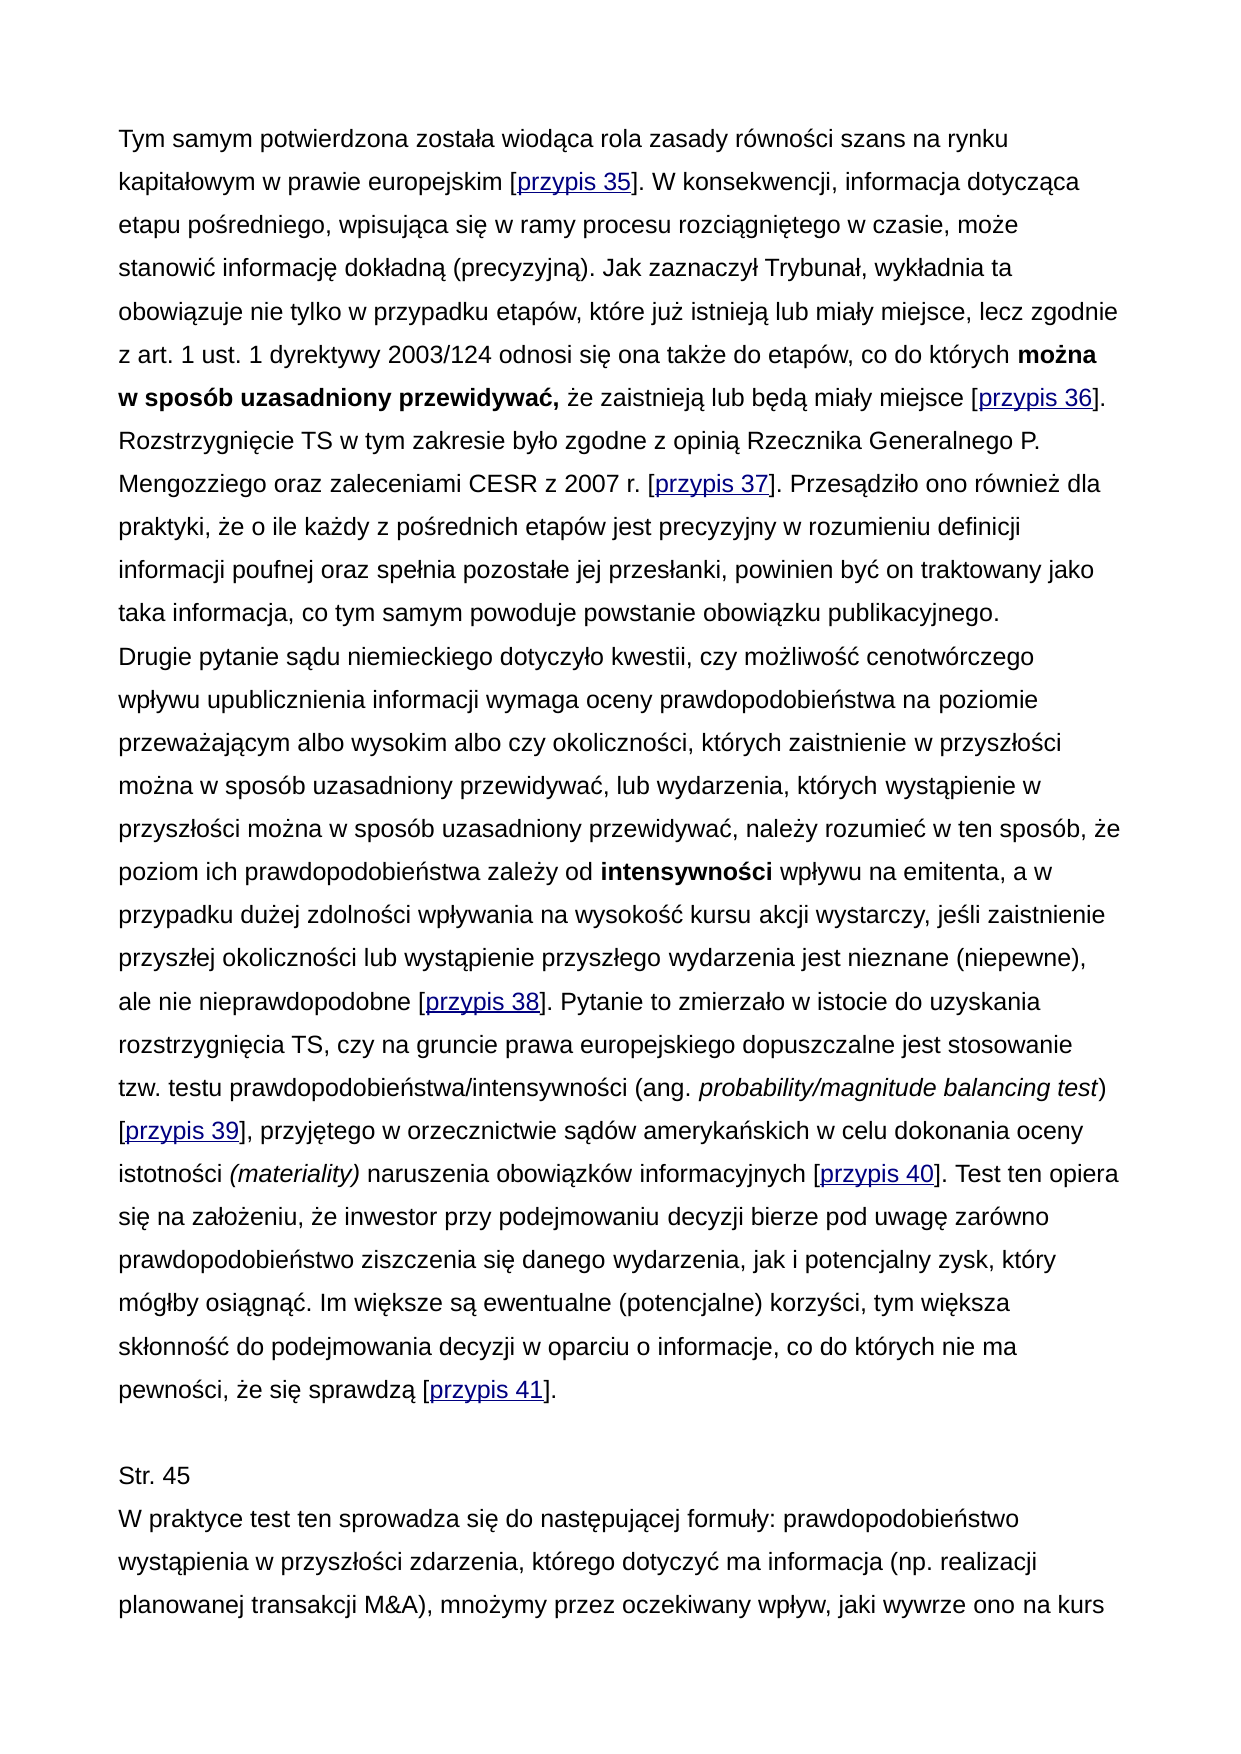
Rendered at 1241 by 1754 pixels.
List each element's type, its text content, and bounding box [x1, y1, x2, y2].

text Str. 45 [118, 1461, 1122, 1490]
text Tym samym potwierdzona została wiodąca rola zasady równości szans na rynku kapitałowym w prawie europejskim [przypis 35]. W konsekwencji, informacja dotycząca etapu pośredniego, wpisująca się w ramy procesu rozciągniętego w czasie, może stanowić informację dokładną (precyzyjną). Jak zaznaczył Trybunał, wykładnia ta obowiązuje nie tylko w przypadku etapów, które już istnieją lub miały miejsce, lecz zgodnie z art. 1 ust. 1 dyrektywy 2003/124 odnosi się ona także do etapów, co do których można w sposób uzasadniony przewidywać, że zaistnieją lub będą miały miejsce [przypis 36]. Rozstrzygnięcie TS w tym zakresie było zgodne z opinią Rzecznika Generalnego P. Mengozziego oraz zaleceniami CESR z 2007 r. [przypis 37]. Przesądziło ono również dla praktyki, że o ile każdy z pośrednich etapów jest precyzyjny w rozumieniu definicji informacji poufnej oraz spełnia pozostałe jej przesłanki, powinien być on traktowany jako taka informacja, co tym samym powoduje powstanie obowiązku publikacyjnego. [118, 124, 1122, 627]
text W praktyce test ten sprowadza się do następującej formuły: prawdopodobieństwo wystąpienia w przyszłości zdarzenia, którego dotyczyć ma informacja (np. realizacji planowanej transakcji M&A), mnożymy przez oczekiwany wpływ, jaki wywrze ono na kurs [118, 1504, 1122, 1619]
text Drugie pytanie sądu niemieckiego dotyczyło kwestii, czy możliwość cenotwórczego wpływu upublicznienia informacji wymaga oceny prawdopodobieństwa na poziomie przeważającym albo wysokim albo czy okoliczności, których zaistnienie w przyszłości można w sposób uzasadniony przewidywać, lub wydarzenia, których wystąpienie w przyszłości można w sposób uzasadniony przewidywać, należy rozumieć w ten sposób, że poziom ich prawdopodobieństwa zależy od intensywności wpływu na emitenta, a w przypadku dużej zdolności wpływania na wysokość kursu akcji wystarczy, jeśli zaistnienie przyszłej okoliczności lub wystąpienie przyszłego wydarzenia jest nieznane (niepewne), ale nie nieprawdopodobne [przypis 38]. Pytanie to zmierzało w istocie do uzyskania rozstrzygnięcia TS, czy na gruncie prawa europejskiego dopuszczalne jest stosowanie tzw. testu prawdopodobieństwa/intensywności (ang. probability/magnitude balancing test) [przypis 39], przyjętego w orzecznictwie sądów amerykańskich w celu dokonania oceny istotności (materiality) naruszenia obowiązków informacyjnych [przypis 40]. Test ten opiera się na założeniu, że inwestor przy podejmowaniu decyzji bierze pod uwagę zarówno prawdopodobieństwo ziszczenia się danego wydarzenia, jak i potencjalny zysk, który mógłby osiągnąć. Im większe są ewentualne (potencjalne) korzyści, tym większa skłonność do podejmowania decyzji w oparciu o informacje, co do których nie ma pewności, że się sprawdzą [przypis 41]. [118, 642, 1122, 1403]
